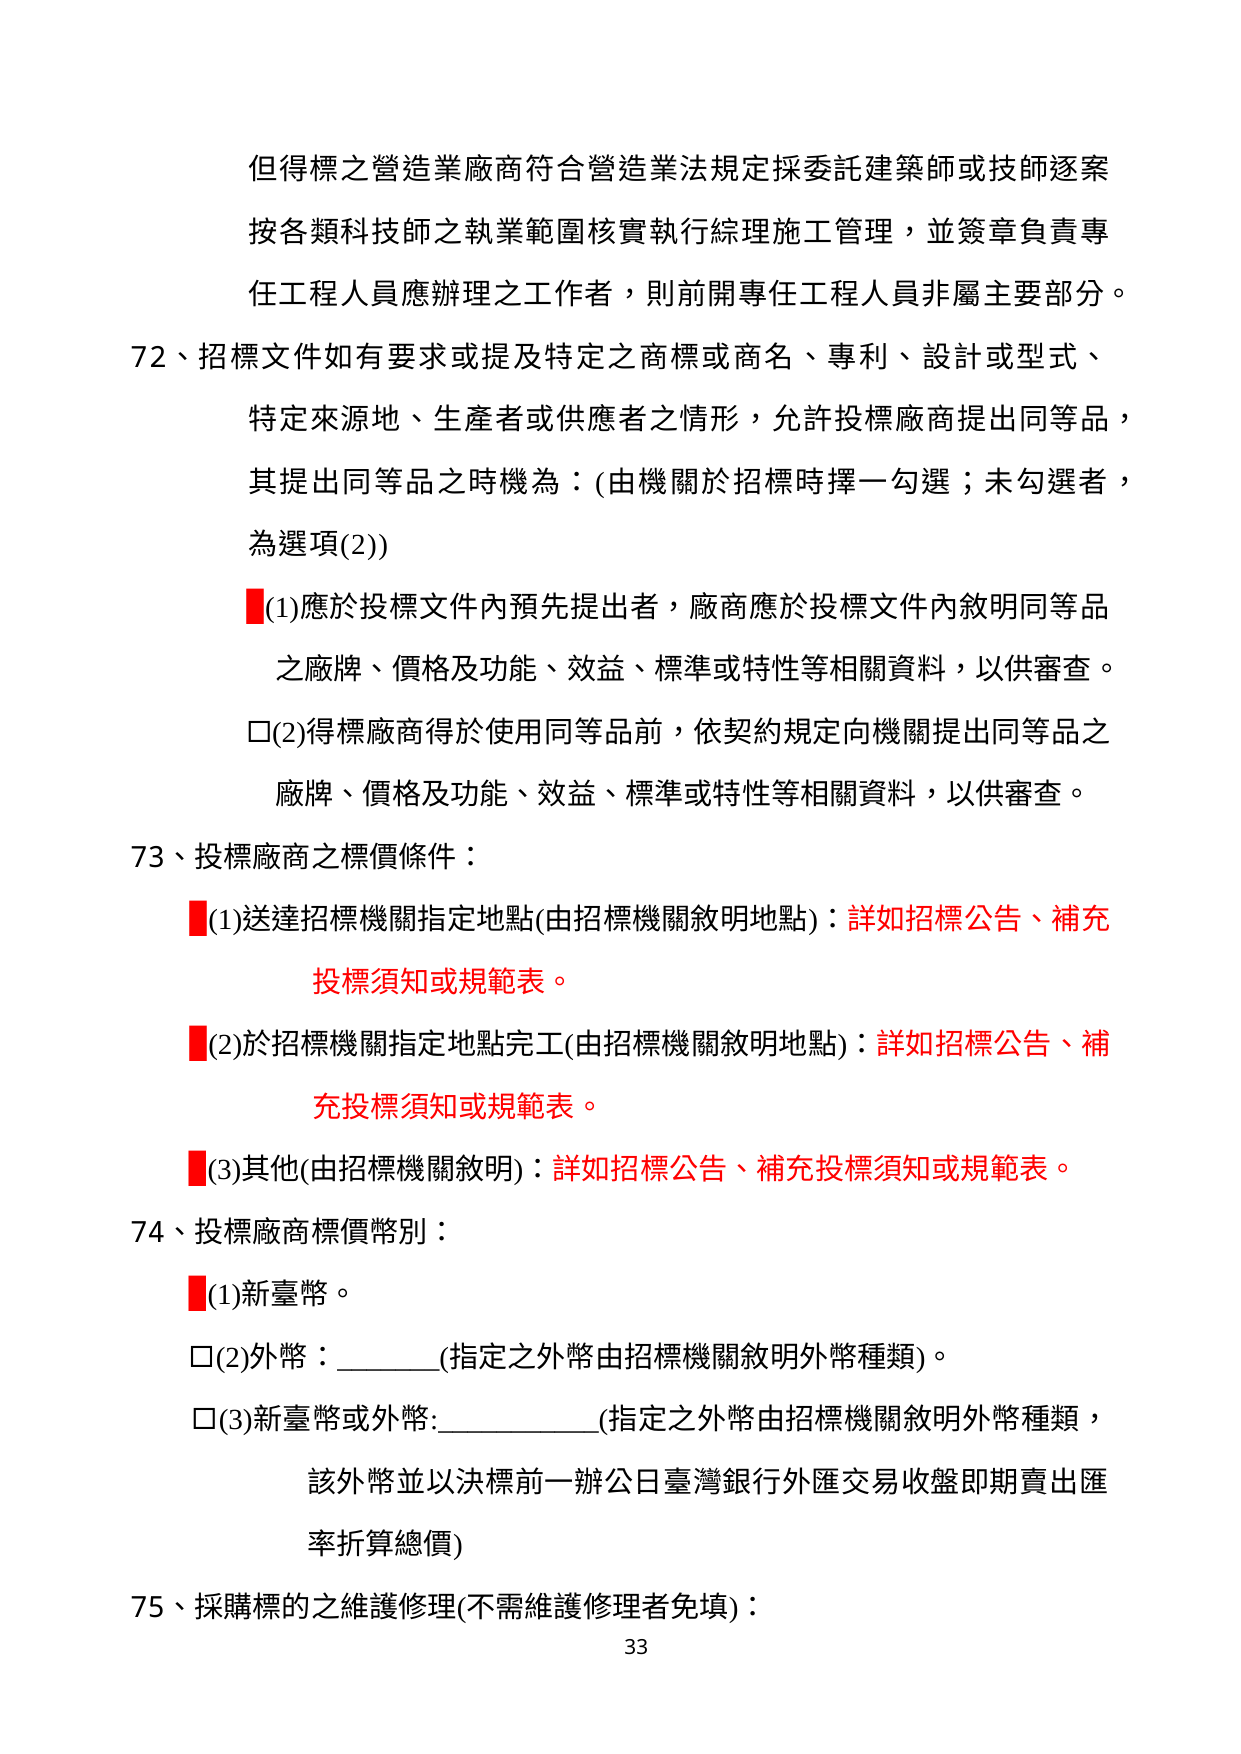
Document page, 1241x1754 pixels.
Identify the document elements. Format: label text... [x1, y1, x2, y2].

list 投標廠商之標價條件： [130, 813, 1110, 875]
text █(3)其他(由招標機關敘明)：詳如招標公告、補充投標須知或規範表。 [130, 1125, 1110, 1188]
list 採購標的之維護修理(不需維護修理者免填)： [130, 1563, 1110, 1625]
text █(1)應於投標文件內預先提出者，廠商應於投標文件內敘明同等品之廠牌、價格及功能、效益、標準或特性等相關資料，以供審查。 [246, 563, 1110, 688]
text █(1)新臺幣。 [130, 1250, 1110, 1313]
list 投標廠商標價幣別： [130, 1188, 1110, 1250]
text (2)外幣：_______(指定之外幣由招標機關敘明外幣種類)。 [130, 1313, 1110, 1375]
text (3)新臺幣或外幣:___________(指定之外幣由招標機關敘明外幣種類，該外幣並以決標前一辦公日臺灣銀行外匯交易收盤即期賣出匯率折算總價) [130, 1375, 1110, 1563]
text 除前項所列者外，屬營造業法第3條第1款之營繕工程，且得標廠商為營造業者，其主要部分尚包括：工地主任、工地負責人、專任工程人員、安全衛生人員均應為該營造業廠商僱用之人員。但得標之營造業廠商符合營造業法規定採委託建築師或技師逐案按各類科技師之執業範圍核實執行綜理施工管理，並簽章負責專任工程人員應辦理之工作者，則前開專任工程人員非屬主要部分。 [248, 125, 1110, 313]
text (2)得標廠商得於使用同等品前，依契約規定向機關提出同等品之廠牌、價格及功能、效益、標準或特性等相關資料，以供審查。 [246, 688, 1110, 813]
text █(1)送達招標機關指定地點(由招標機關敘明地點)：詳如招標公告、補充投標須知或規範表。 [130, 875, 1110, 1000]
list 招標文件如有要求或提及特定之商標或商名、專利、設計或型式、特定來源地、生產者或供應者之情形，允許投標廠商提出同等品，其提出同等品之時機為：(由機關於招標時擇一勾選；未勾選者，為選項(2)) [130, 313, 1110, 563]
text █(2)於招標機關指定地點完工(由招標機關敘明地點)：詳如招標公告、補充投標須知或規範表。 [130, 1000, 1110, 1125]
